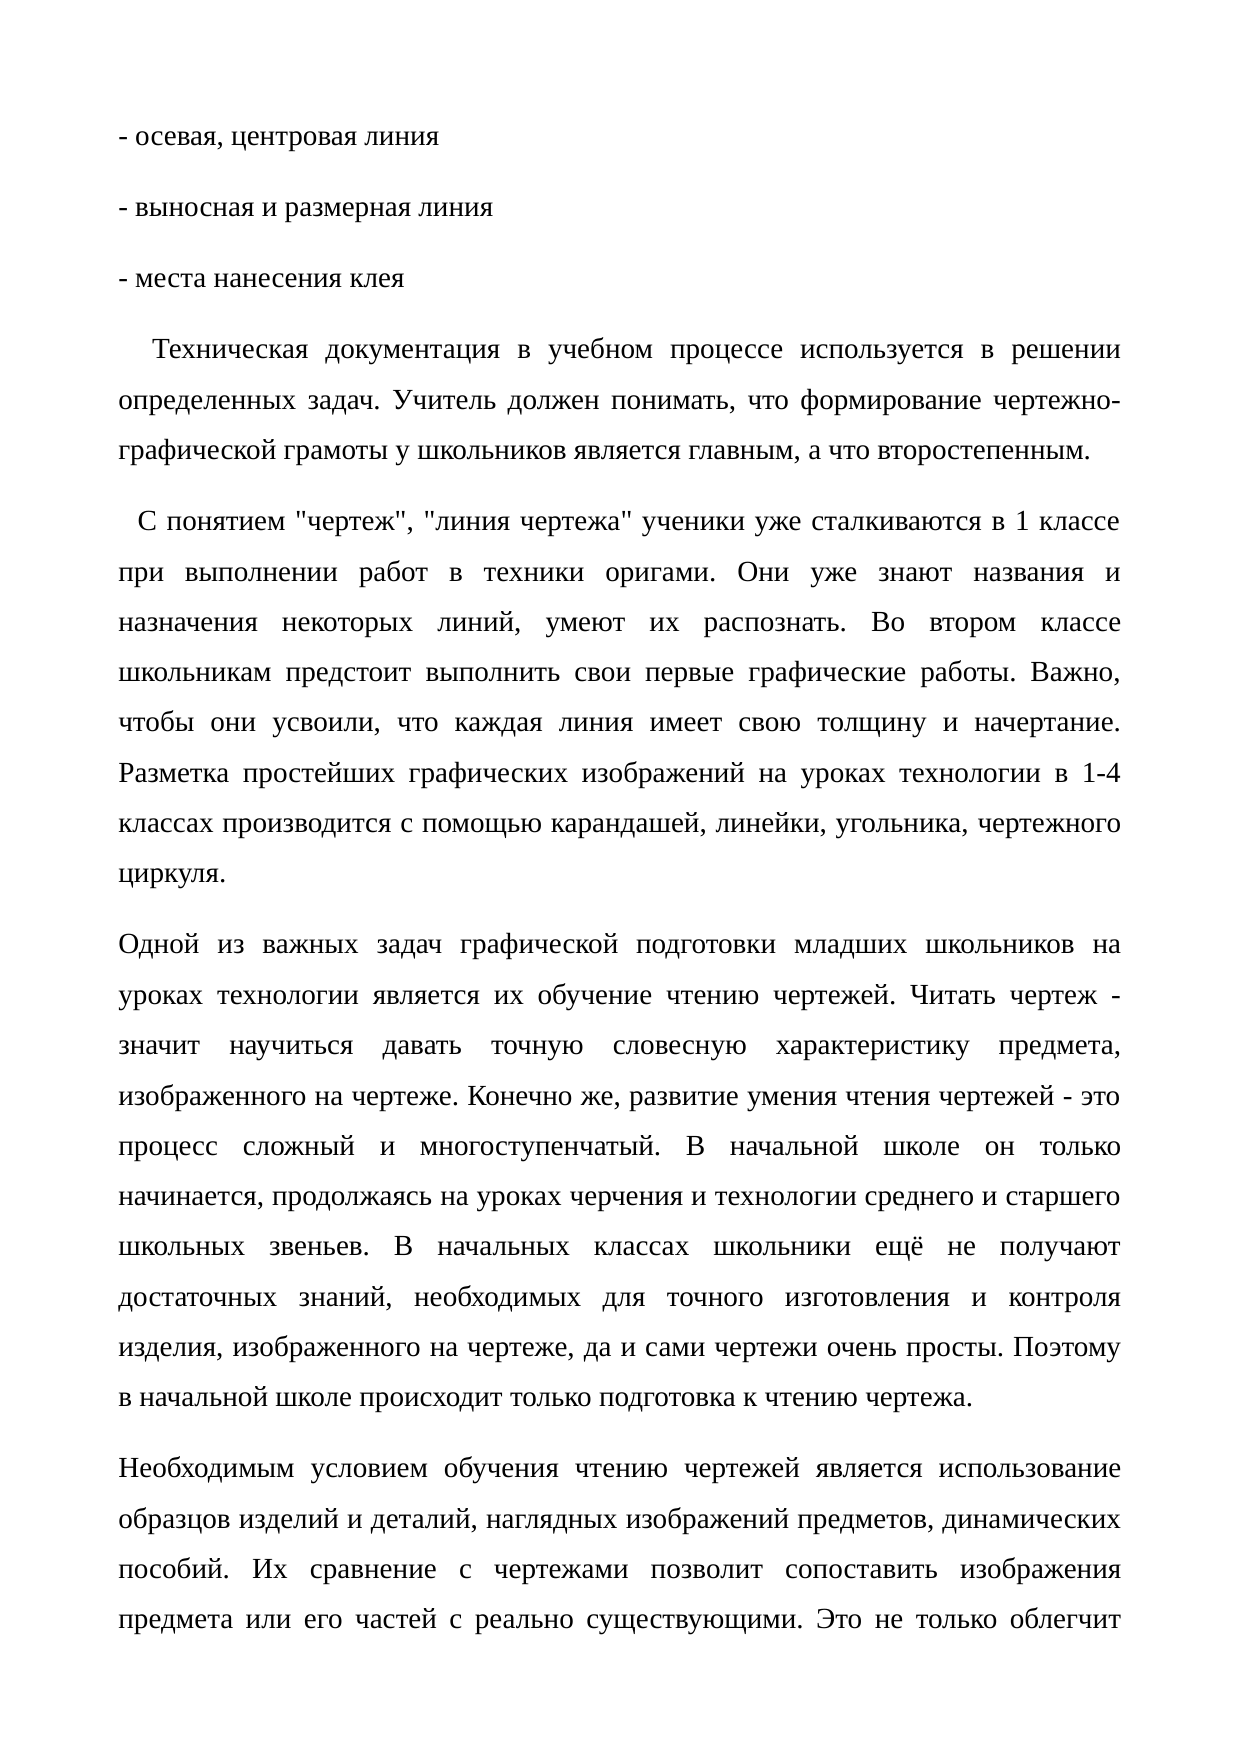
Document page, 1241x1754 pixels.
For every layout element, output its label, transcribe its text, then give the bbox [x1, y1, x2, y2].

text - выносная и размерная линия [118, 189, 1122, 223]
text - осевая, центровая линия [118, 118, 1122, 152]
text Техническая документация в учебном процессе используется в решении определенных задач. Учитель должен понимать, что формирование чертежно-графической грамоты у школьников является главным, а что второстепенным. [118, 332, 1122, 466]
text Одной из важных задач графической подготовки младших школьников на уроках технологии является их обучение чтению чертежей. Читать чертеж - значит научиться давать точную словесную характеристику предмета, изображенного на чертеже. Конечно же, развитие умения чтения чертежей - это процесс сложный и многоступенчатый. В начальной школе он только начинается, продолжаясь на уроках черчения и технологии среднего и старшего школьных звеньев. В начальных классах школьники ещё не получают достаточных знаний, необходимых для точного изготовления и контроля изделия, изображенного на чертеже, да и сами чертежи очень просты. Поэтому в начальной школе происходит только подготовка к чтению чертежа. [118, 927, 1122, 1413]
text - места нанесения клея [118, 260, 1122, 294]
text С понятием "чертеж", "линия чертежа" ученики уже сталкиваются в 1 классе при выполнении работ в техники оригами. Они уже знают названия и назначения некоторых линий, умеют их распознать. Во втором классе школьникам предстоит выполнить свои первые графические работы. Важно, чтобы они усвоили, что каждая линия имеет свою толщину и начертание. Разметка простейших графических изображений на уроках технологии в 1-4 классах производится с помощью карандашей, линейки, угольника, чертежного циркуля. [118, 503, 1122, 889]
text Необходимым условием обучения чтению чертежей является использование образцов изделий и деталий, наглядных изображений предметов, динамических пособий. Их сравнение с чертежами позволит сопоставить изображения предмета или его частей с реально существующими. Это не только облегчит [118, 1451, 1122, 1635]
